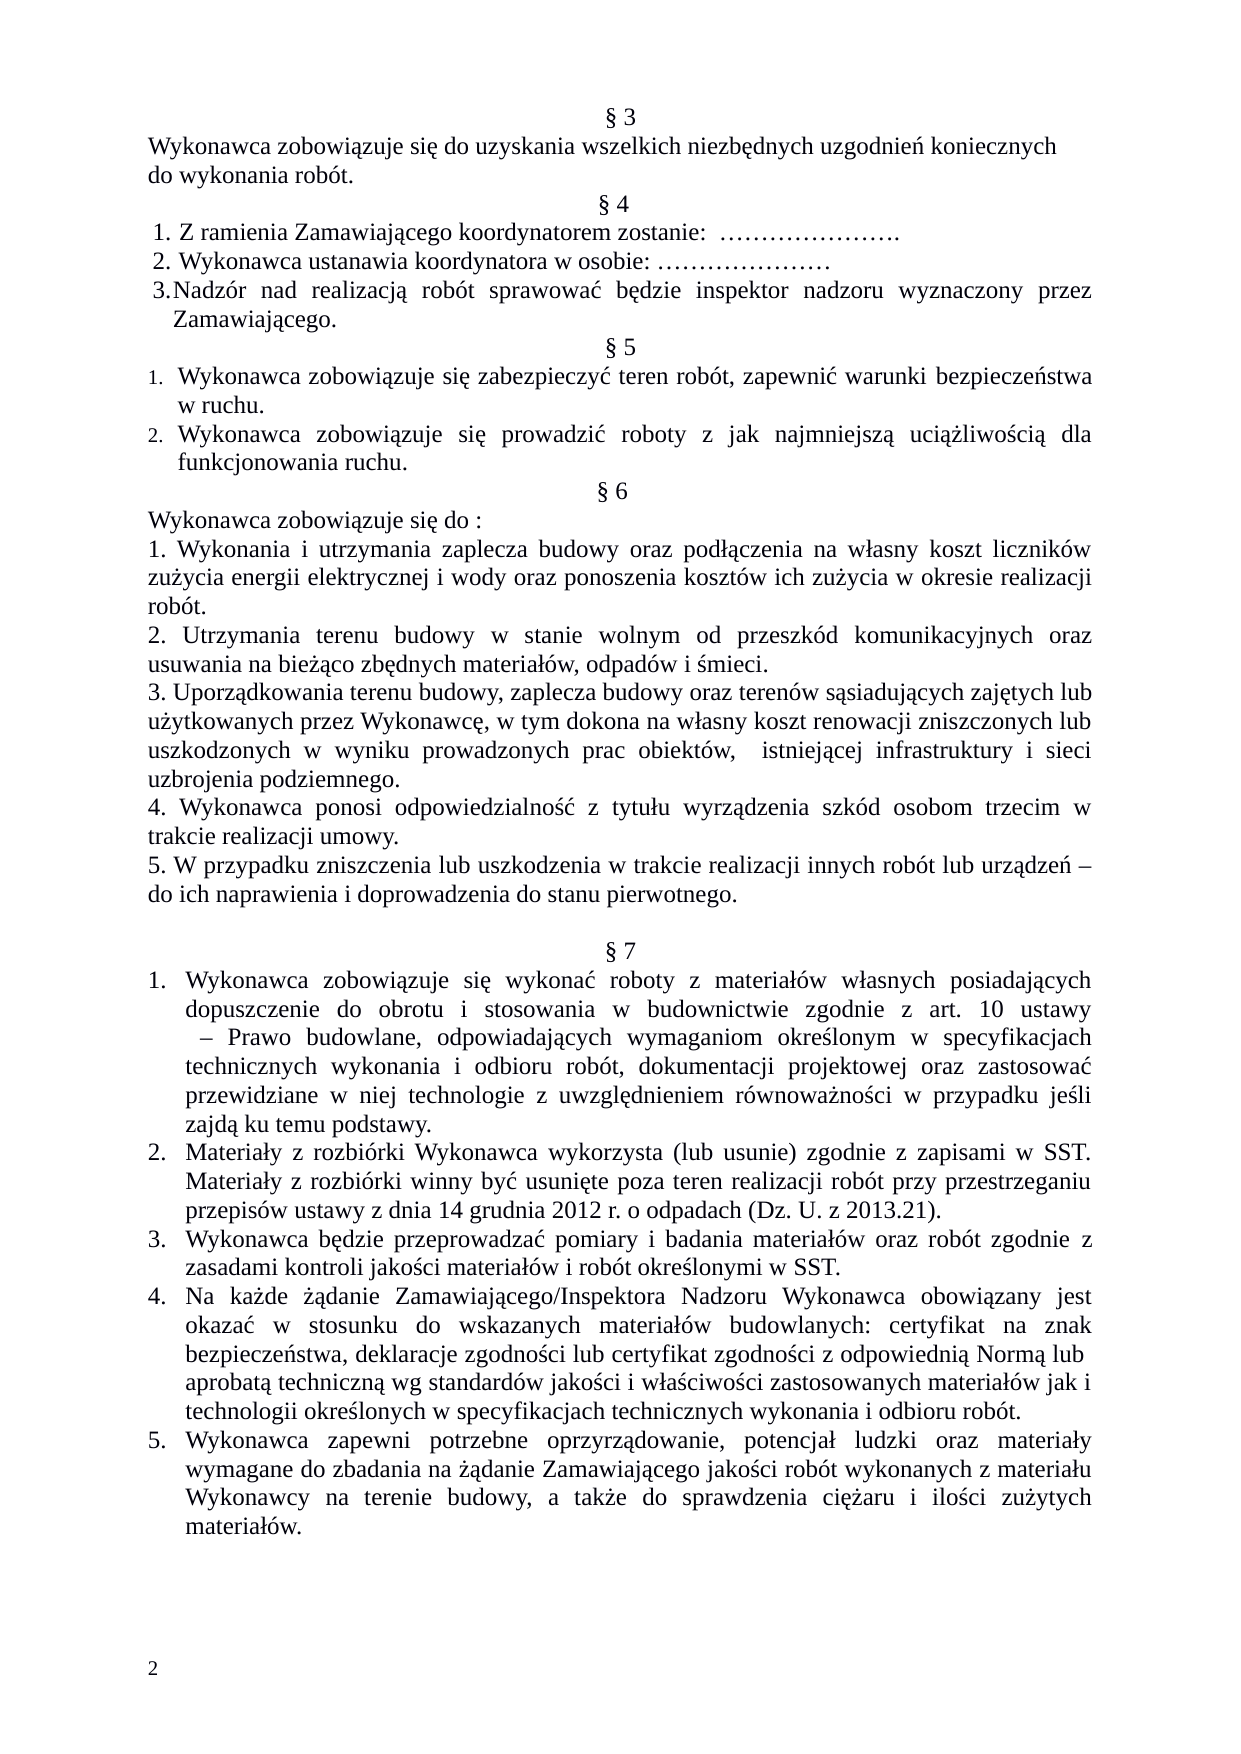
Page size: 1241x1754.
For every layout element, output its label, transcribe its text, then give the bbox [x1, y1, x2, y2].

list Wykonawca zobowiązuje się zabezpieczyć teren robót, zapewnić warunki bezpieczeństwa w ruchu. [148, 361, 1092, 419]
list Na każde żądanie Zamawiającego/Inspektora Nadzoru Wykonawca obowiązany jest okazać w stosunku do wskazanych materiałów budowlanych: certyfikat na znak bezpieczeństwa, deklaracje zgodności lub certyfikat zgodności z odpowiednią Normą lub aprobatą techniczną wg standardów jakości i właściwości zastosowanych materiałów jak i technologii określonych w specyfikacjach technicznych wykonania i odbioru robót. [148, 1281, 1092, 1425]
list Nadzór nad realizacją robót sprawować będzie inspektor nadzoru wyznaczony przez Zamawiającego. [152, 275, 1092, 332]
text 5. W przypadku zniszczenia lub uszkodzenia w trakcie realizacji innych robót lub urządzeń – do ich naprawienia i doprowadzenia do stanu pierwotnego. [148, 850, 1092, 907]
text 1. Wykonania i utrzymania zaplecza budowy oraz podłączenia na własny koszt liczników zużycia energii elektrycznej i wody oraz ponoszenia kosztów ich zużycia w okresie realizacji robót. [148, 534, 1092, 620]
list Wykonawca będzie przeprowadzać pomiary i badania materiałów oraz robót zgodnie z zasadami kontroli jakości materiałów i robót określonymi w SST. [148, 1224, 1092, 1281]
text § 7 [148, 936, 1092, 965]
text do wykonania robót. § 4 [148, 160, 1092, 217]
text 3. Uporządkowania terenu budowy, zaplecza budowy oraz terenów sąsiadujących zajętych lub użytkowanych przez Wykonawcę, w tym dokona na własny koszt renowacji zniszczonych lub uszkodzonych w wyniku prowadzonych prac obiektów, istniejącej infrastruktury i sieci uzbrojenia podziemnego. [148, 677, 1092, 792]
text § 5 [148, 332, 1092, 361]
text 4. Wykonawca ponosi odpowiedzialność z tytułu wyrządzenia szkód osobom trzecim w trakcie realizacji umowy. [148, 792, 1092, 850]
list Z ramienia Zamawiającego koordynatorem zostanie: …………………. [152, 217, 1092, 246]
list Wykonawca zapewni potrzebne oprzyrządowanie, potencjał ludzki oraz materiały wymagane do zbadania na żądanie Zamawiającego jakości robót wykonanych z materiału Wykonawcy na terenie budowy, a także do sprawdzenia ciężaru i ilości zużytych materiałów. [148, 1425, 1092, 1540]
list Wykonawca zobowiązuje się wykonać roboty z materiałów własnych posiadających dopuszczenie do obrotu i stosowania w budownictwie zgodnie z art. 10 ustawy – Prawo budowlane, odpowiadających wymaganiom określonym w specyfikacjach technicznych wykonania i odbioru robót, dokumentacji projektowej oraz zastosować przewidziane w niej technologie z uwzględnieniem równoważności w przypadku jeśli zajdą ku temu podstawy. [148, 965, 1092, 1137]
text 2. Utrzymania terenu budowy w stanie wolnym od przeszkód komunikacyjnych oraz usuwania na bieżąco zbędnych materiałów, odpadów i śmieci. [148, 620, 1092, 677]
list Materiały z rozbiórki Wykonawca wykorzysta (lub usunie) zgodnie z zapisami w SST. Materiały z rozbiórki winny być usunięte poza teren realizacji robót przy przestrzeganiu przepisów ustawy z dnia 14 grudnia 2012 r. o odpadach (Dz. U. z 2013.21). [148, 1137, 1092, 1224]
text Wykonawca zobowiązuje się do : [148, 505, 1092, 534]
list Wykonawca zobowiązuje się prowadzić roboty z jak najmniejszą uciążliwością dla funkcjonowania ruchu. [148, 419, 1092, 476]
list Wykonawca ustanawia koordynatora w osobie: ………………… [152, 246, 1092, 275]
text Wykonawca zobowiązuje się do uzyskania wszelkich niezbędnych uzgodnień koniecznych [148, 131, 1092, 160]
text § 6 [590, 476, 1092, 505]
text § 3 [148, 102, 1092, 131]
